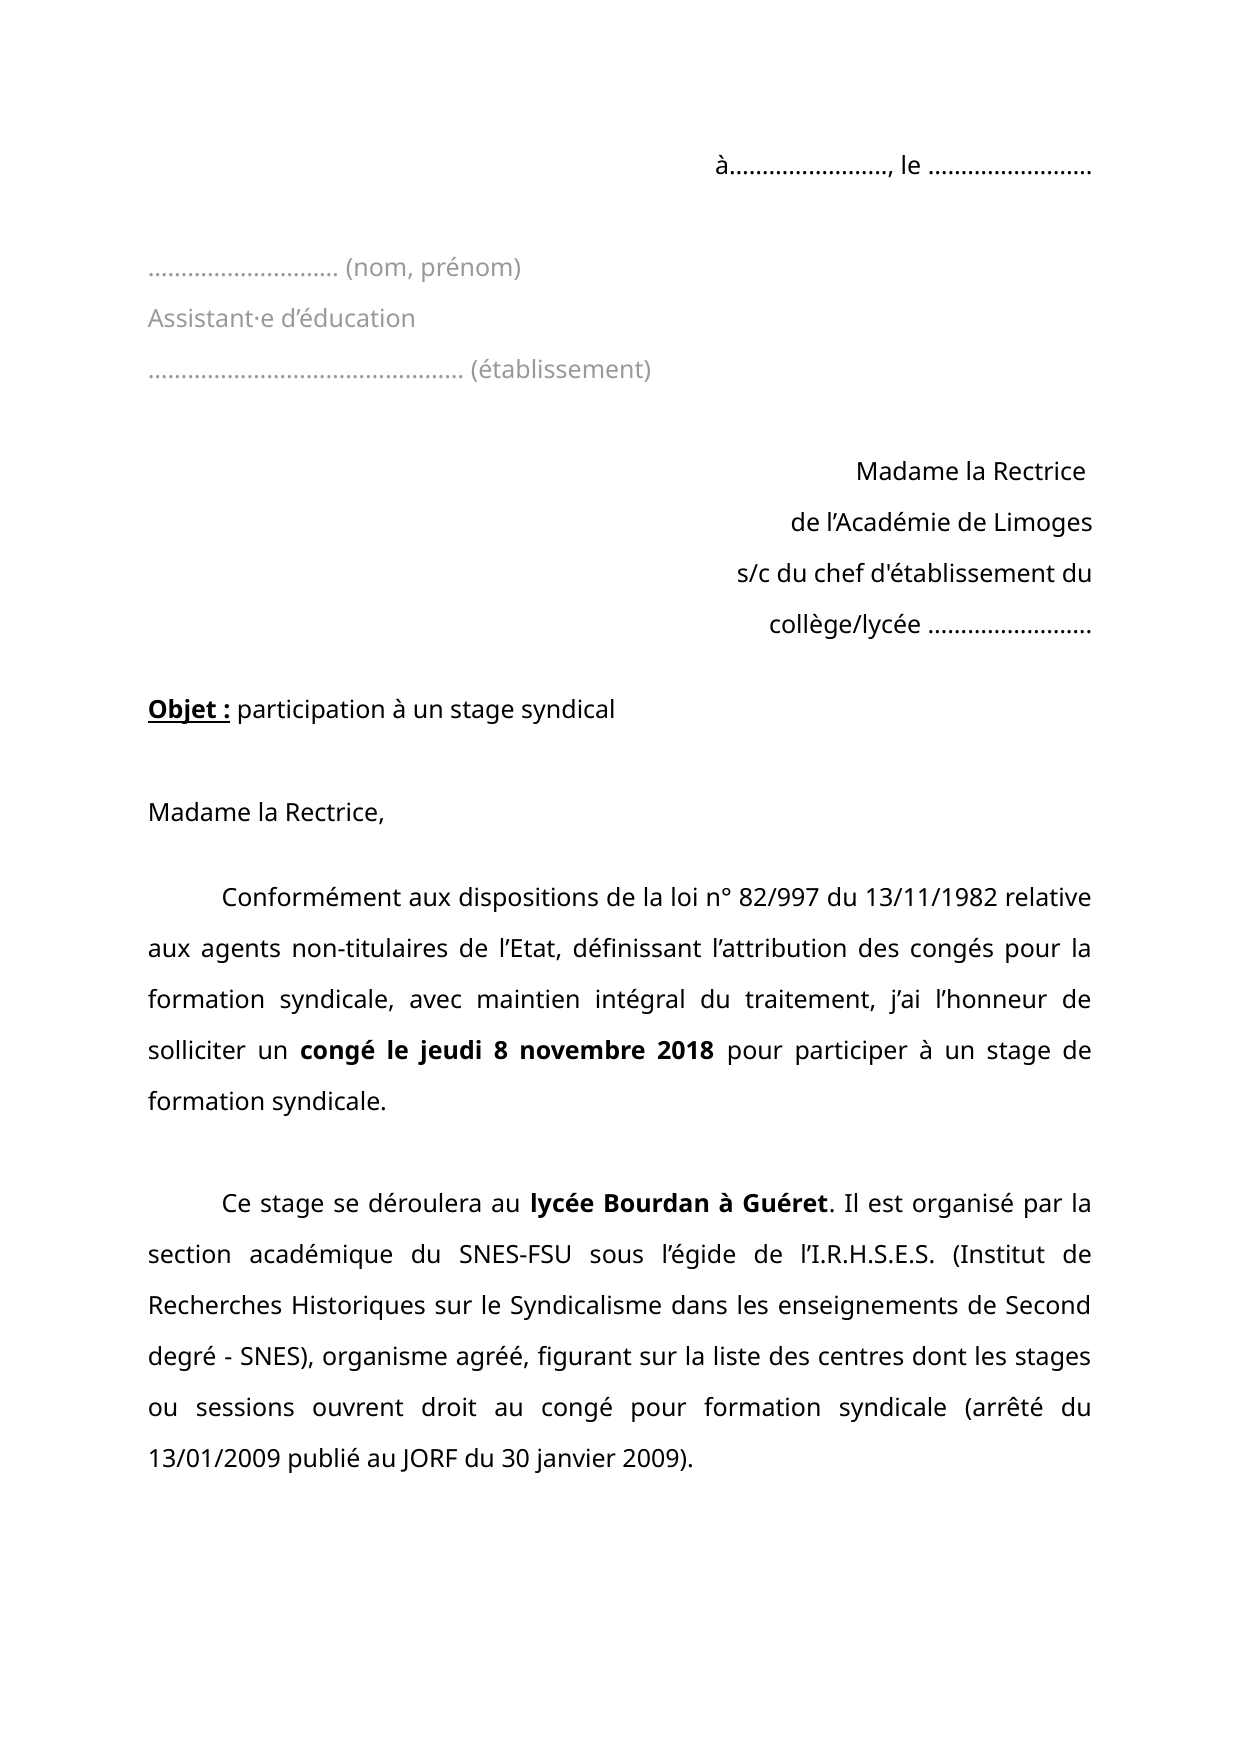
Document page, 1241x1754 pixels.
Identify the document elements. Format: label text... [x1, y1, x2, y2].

text Conformément aux dispositions de la loi n° 82/997 du 13/11/1982 relative aux agents non-titulaires de l’Etat, définissant l’attribution des congés pour la formation syndicale, avec maintien intégral du traitement, j’ai l’honneur de solliciter un congé le jeudi 8 novembre 2018 pour participer à un stage de formation syndicale. [148, 879, 1093, 1118]
text Ce stage se déroulera au lycée Bourdan à Guéret. Il est organisé par la section académique du SNES-FSU sous l’égide de l’I.R.H.S.E.S. (Institut de Recherches Historiques sur le Syndicalisme dans les enseignements de Second degré - SNES), organisme agréé, figurant sur la liste des centres dont les stages ou sessions ouvrent droit au congé pour formation syndicale (arrêté du 13/01/2009 publié au JORF du 30 janvier 2009). [148, 1186, 1093, 1475]
text de l’Académie de Limoges [620, 505, 1093, 539]
text Objet : participation à un stage syndical [148, 692, 1093, 726]
text ………………..……… (nom, prénom) [148, 250, 1093, 284]
text Assistant·e d’éducation [148, 301, 1093, 335]
text ………………………………………… (établissement) [148, 352, 1093, 386]
text Madame la Rectrice [620, 454, 1093, 488]
text à…………………..., le ……………………. [148, 148, 1093, 182]
text s/c du chef d'établissement du collège/lycée ……………………. [620, 556, 1093, 641]
text Madame la Rectrice, [148, 794, 1093, 828]
